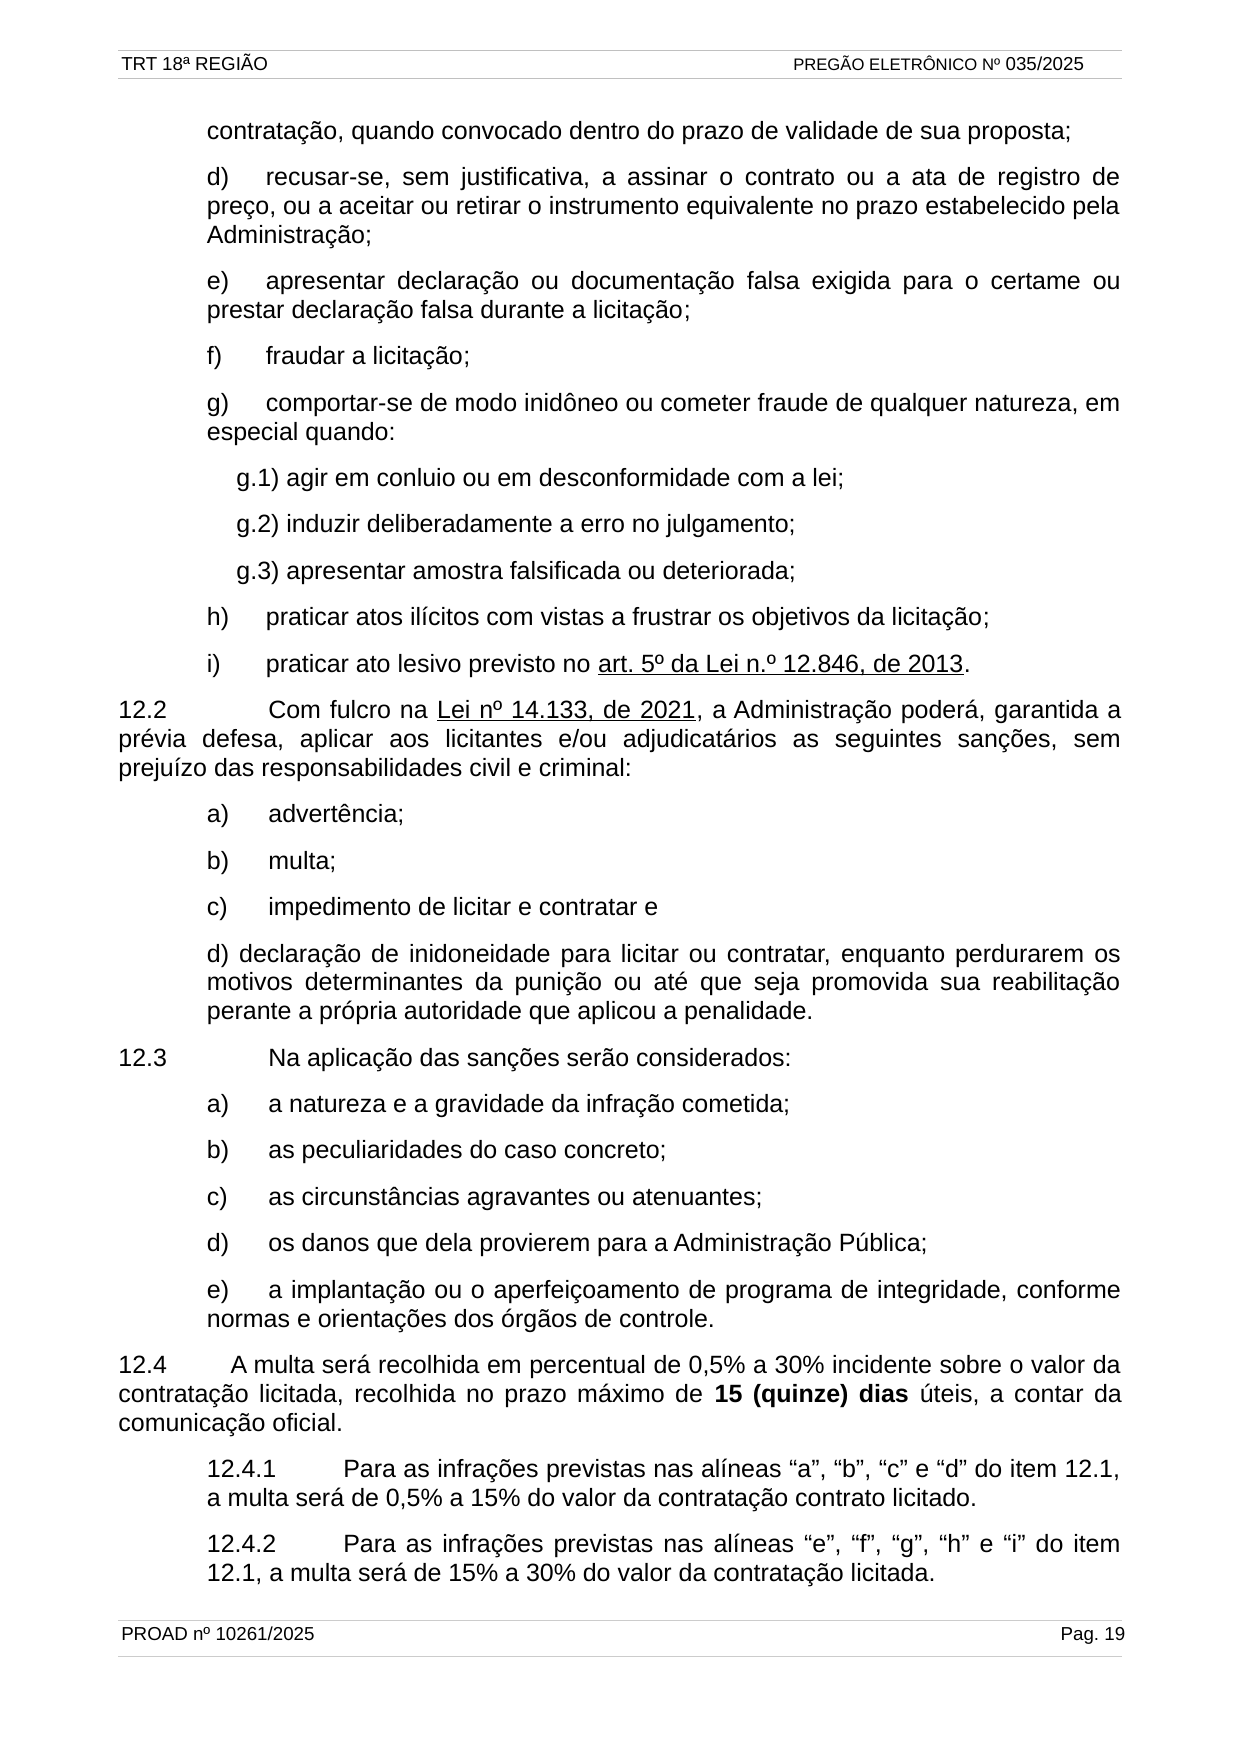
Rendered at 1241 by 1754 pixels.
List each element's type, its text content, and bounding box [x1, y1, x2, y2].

text e) apresentar declaração ou documentação falsa exigida para o certame ou prestar declaração falsa durante a licitação; [207, 266, 1122, 323]
text d) recusar-se, sem justificativa, a assinar o contrato ou a ata de registro de preço, ou a aceitar ou retirar o instrumento equivalente no prazo estabelecido pela Administração; [207, 162, 1122, 248]
text d) declaração de inidoneidade para licitar ou contratar, enquanto perdurarem os motivos determinantes da punição ou até que seja promovida sua reabilitação perante a própria autoridade que aplicou a penalidade. [207, 938, 1122, 1025]
text g.3) apresentar amostra falsificada ou deteriorada; [236, 556, 1122, 584]
text c) impedimento de licitar e contratar e [207, 892, 1122, 921]
text d) os danos que dela provierem para a Administração Pública; [207, 1228, 1122, 1257]
text g.2) induzir deliberadamente a erro no julgamento; [236, 509, 1122, 538]
text 12.4.2 Para as infrações previstas nas alíneas “e”, “f”, “g”, “h” e “i” do item 12.1, a multa será de 15% a 30% do valor da contratação licitada. [207, 1529, 1122, 1587]
text g.1) agir em conluio ou em desconformidade com a lei; [236, 463, 1122, 492]
text 12.4 A multa será recolhida em percentual de 0,5% a 30% incidente sobre o valor da contratação licitada, recolhida no prazo máximo de 15 (quinze) dias úteis, a contar da comunicação oficial. [118, 1350, 1122, 1436]
text 12.4.1 Para as infrações previstas nas alíneas “a”, “b”, “c” e “d” do item 12.1, a multa será de 0,5% a 15% do valor da contratação contrato licitado. [207, 1454, 1122, 1511]
text 12.2 Com fulcro na Lei nº 14.133, de 2021, a Administração poderá, garantida a prévia defesa, aplicar aos licitantes e/ou adjudicatários as seguintes sanções, sem prejuízo das responsabilidades civil e criminal: [118, 695, 1122, 781]
text e) a implantação ou o aperfeiçoamento de programa de integridade, conforme normas e orientações dos órgãos de controle. [207, 1275, 1122, 1332]
text contratação, quando convocado dentro do prazo de validade de sua proposta; [207, 116, 1122, 144]
text a) advertência; [207, 799, 1122, 828]
text b) as peculiaridades do caso concreto; [207, 1135, 1122, 1164]
text b) multa; [207, 846, 1122, 874]
text h) praticar atos ilícitos com vistas a frustrar os objetivos da licitação; [207, 602, 1122, 631]
text c) as circunstâncias agravantes ou atenuantes; [207, 1182, 1122, 1211]
text i) praticar ato lesivo previsto no art. 5º da Lei n.º 12.846, de 2013. [207, 649, 1122, 677]
text g) comportar-se de modo inidôneo ou cometer fraude de qualquer natureza, em especial quando: [207, 388, 1122, 445]
text f) fraudar a licitação; [207, 341, 1122, 370]
text a) a natureza e a gravidade da infração cometida; [207, 1089, 1122, 1118]
text 12.3 Na aplicação das sanções serão considerados: [118, 1042, 1122, 1071]
